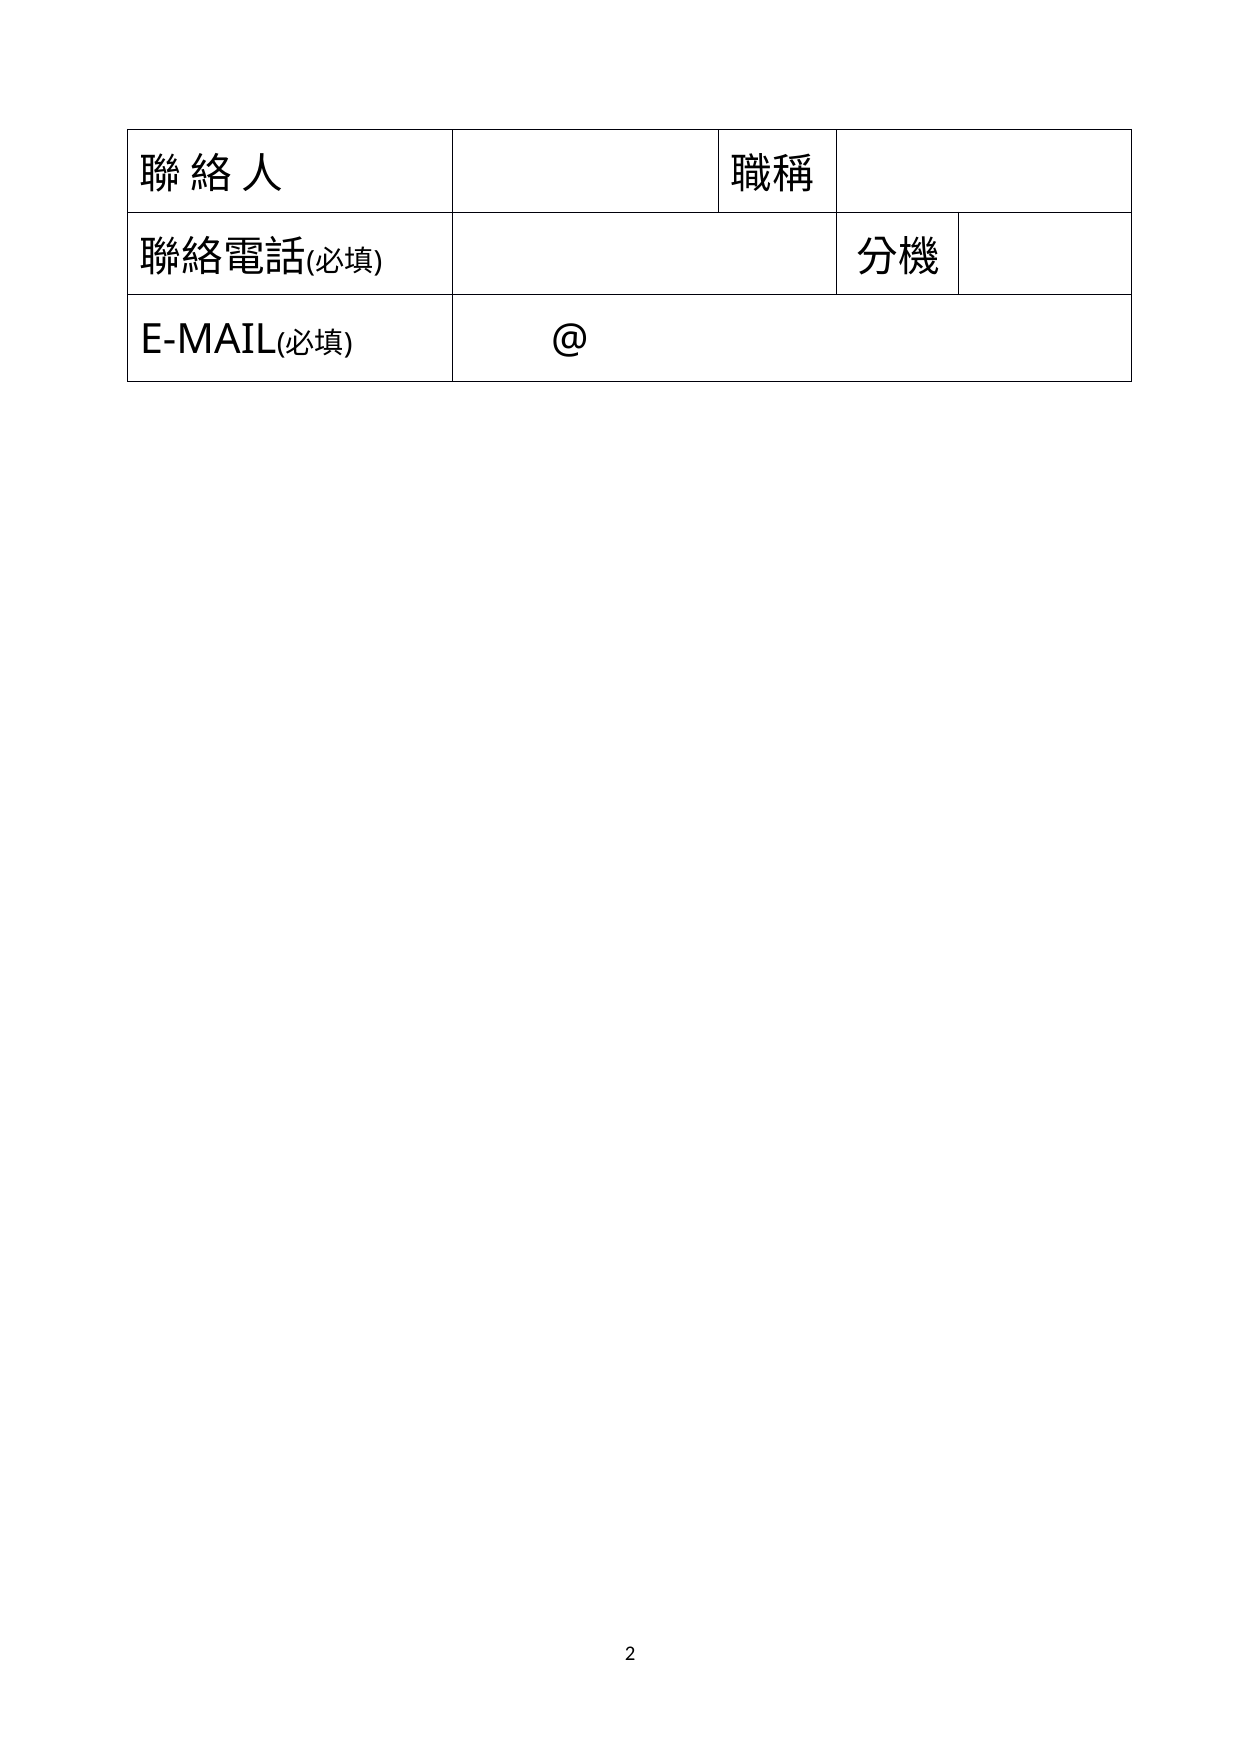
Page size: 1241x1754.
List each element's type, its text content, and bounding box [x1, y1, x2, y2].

table_cell 分機 [837, 213, 958, 294]
table_cell 職稱 [719, 130, 836, 212]
table_cell 聯絡電話(必填) [128, 213, 452, 294]
table_cell [453, 213, 836, 294]
table_cell [453, 130, 718, 212]
table_cell [837, 130, 1131, 212]
table_cell @ [453, 295, 1131, 381]
table_cell E-MAIL(必填) [128, 295, 452, 381]
table_cell 聯 絡 人 [128, 130, 452, 212]
table_cell [959, 213, 1131, 294]
